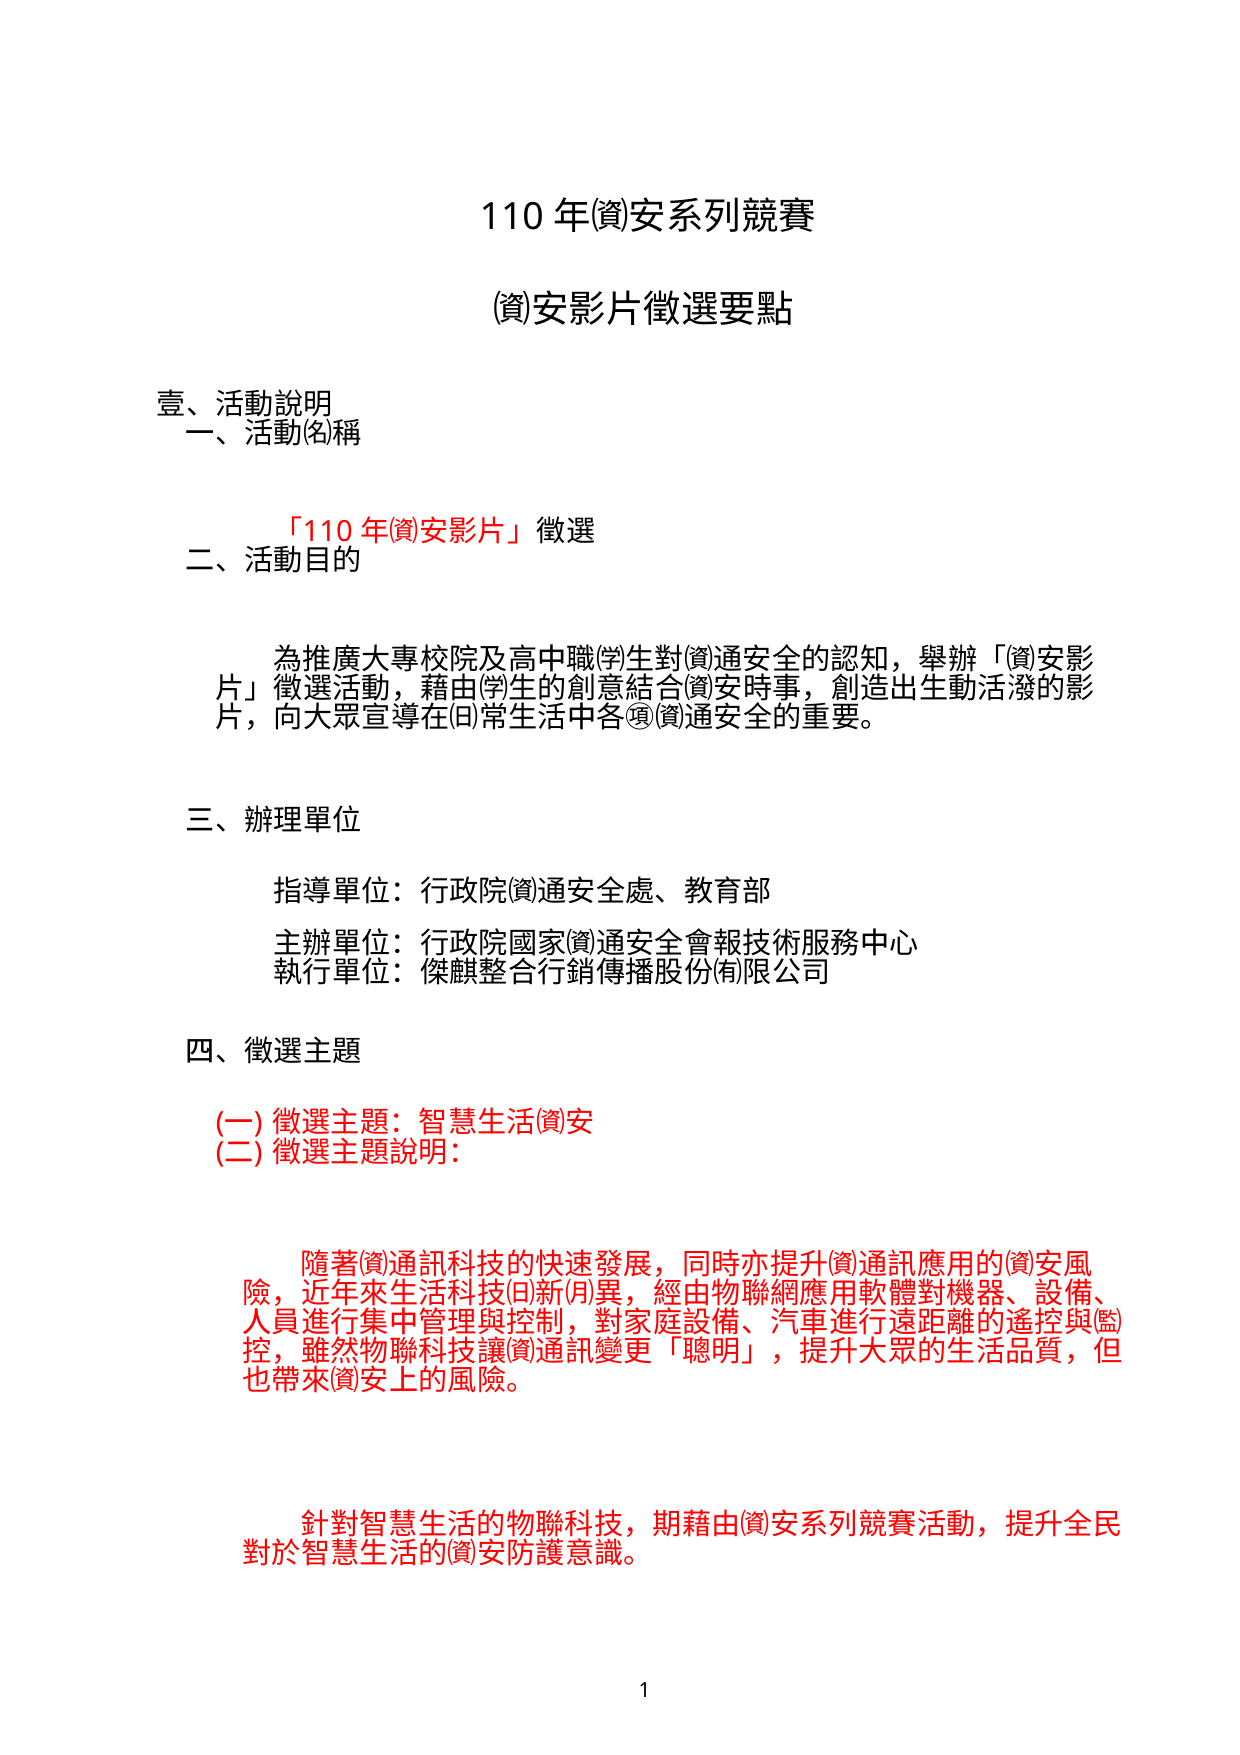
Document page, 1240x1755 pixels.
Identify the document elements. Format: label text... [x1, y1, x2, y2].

text 控，雖然物聯科技讓㈾通訊變更「聰明」，提升大眾的生活品質，但 [242, 1338, 1231, 1367]
text 隨著㈾通訊科技的快速發展，同時亦提升㈾通訊應用的㈾安風 [301, 1251, 1231, 1280]
text (㆒) 徵選主題：智慧生活㈾安 [216, 1108, 633, 1139]
text 也帶來㈾安㆖的風險。 [242, 1367, 1231, 1396]
text 110 年㈾安系列競賽 [479, 198, 846, 237]
picture [264, 1751, 1240, 1755]
text 執行單位：傑麒整合行銷傳播股份㈲限公司 [273, 959, 993, 988]
text 對於智慧生活的㈾安防護意識。 [242, 1541, 1231, 1569]
text 「110 年㈾安影片」徵選 [273, 518, 629, 548]
text (㆓) 徵選主題說明： [216, 1139, 633, 1169]
text ㆟員進行集㆗管理與控制，對家庭設備、汽車進行遠距離的遙控與㈼ [242, 1309, 1231, 1338]
text 主辦單位：行政院國家㈾通安全會報技術服務㆗心 [273, 930, 993, 959]
text 片」徵選活動，藉由㈻生的創意結合㈾安時事，創造出生動活潑的影 [215, 675, 1203, 704]
text ㆔、辦理單位 [186, 807, 387, 836]
text 為推廣大專校院及高㆗職㈻生對㈾通安全的認知，舉辦「㈾安影 [273, 646, 1203, 675]
text ㈾安影片徵選要點 [493, 293, 832, 330]
text 片，向大眾宣導在㈰常生活㆗各㊠㈾通安全的重要。 [215, 704, 1203, 733]
text 針對智慧生活的物聯科技，期藉由㈾安系列競賽活動，提升全民 [301, 1512, 1231, 1541]
text ㆕、徵選主題 [186, 1039, 387, 1068]
text 1 [638, 1680, 662, 1702]
text 壹、活動說明 [156, 391, 387, 420]
text 險，近年來生活科技㈰新㈪異，經由物聯網應用軟體對機器、設備、 [242, 1280, 1231, 1309]
text ㆓、活動目的 [186, 548, 629, 577]
text 指導單位：行政院㈾通安全處、教育部 [273, 878, 825, 907]
text ㆒、活動㈴稱 [186, 420, 387, 449]
